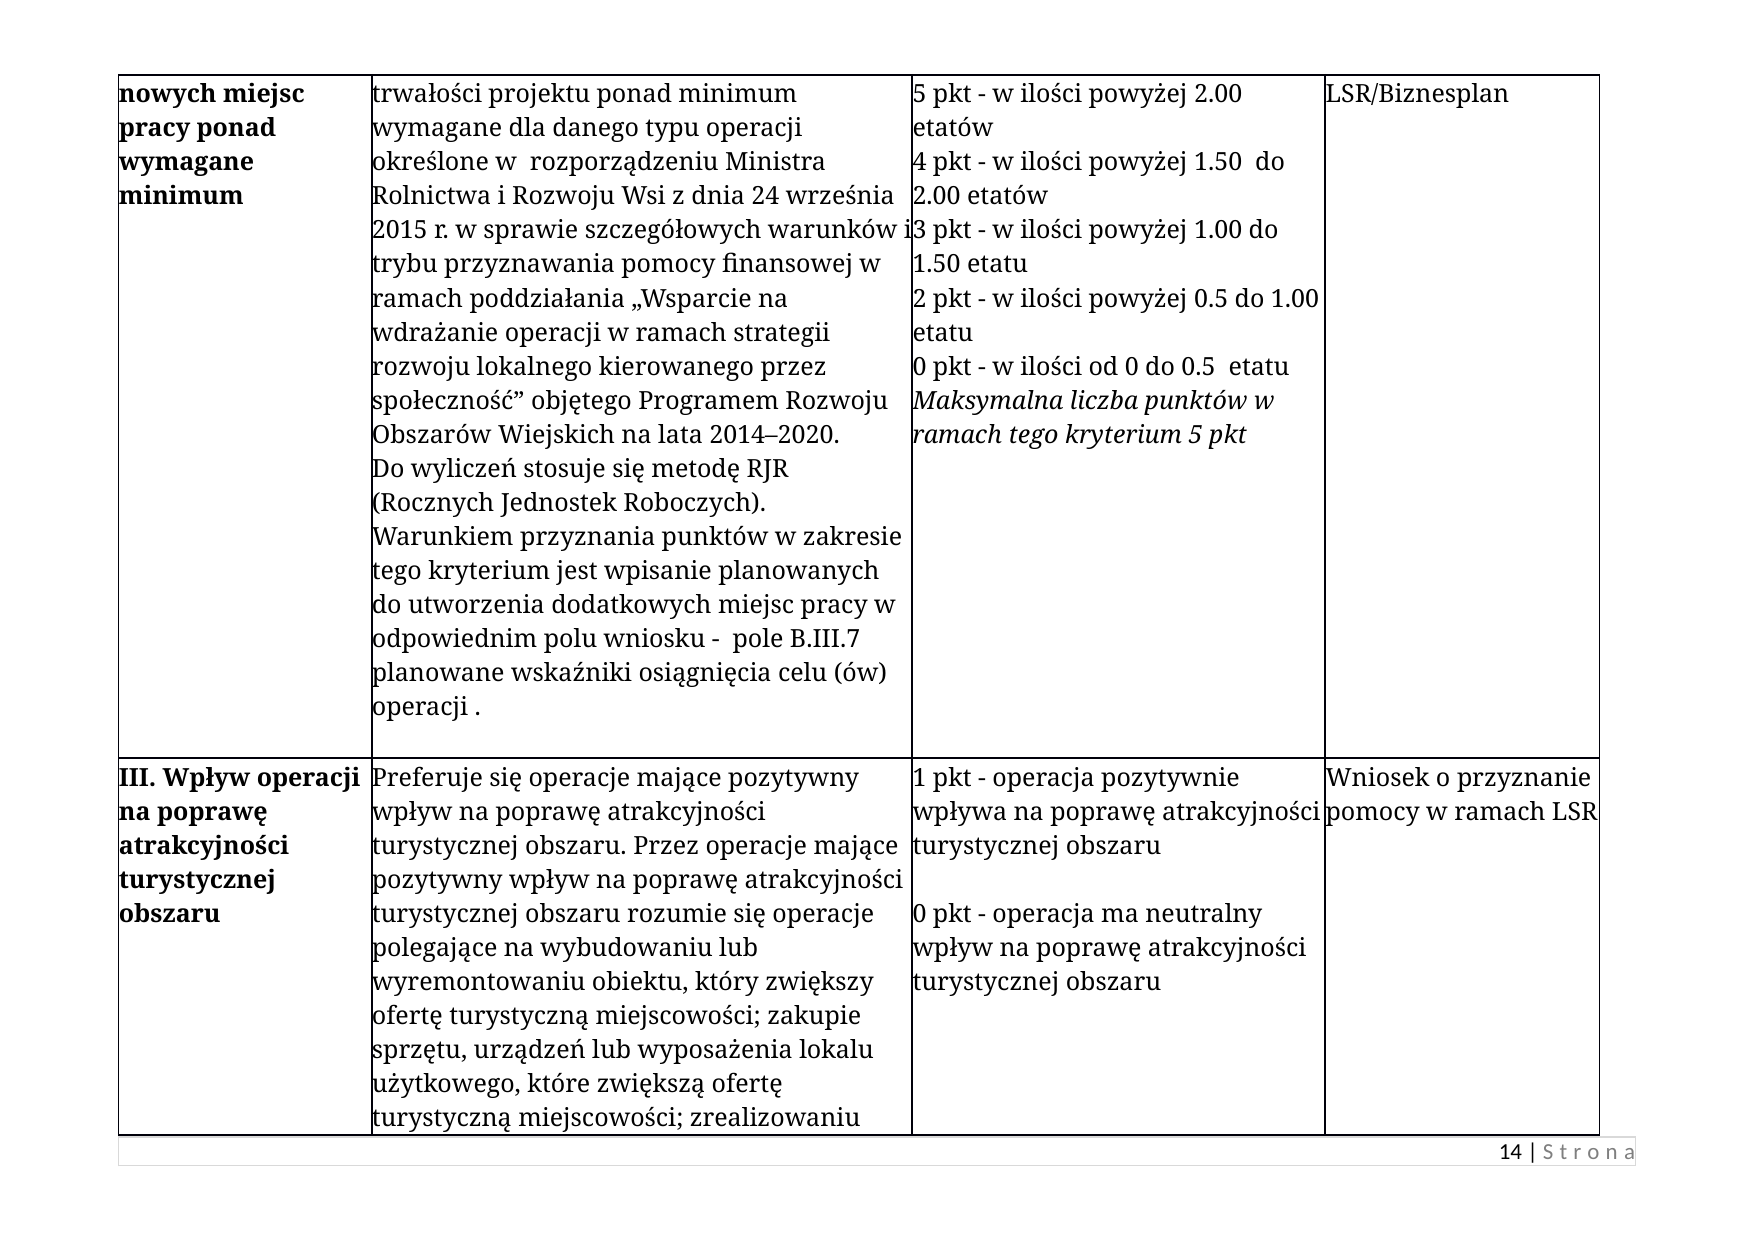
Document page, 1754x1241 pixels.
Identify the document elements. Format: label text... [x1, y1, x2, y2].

table_cell 5 pkt - w ilości powyżej 2.00 etatów 4 pkt - w ilości powyżej 1.50 do 2.00 etatów 3 pkt - w ilości powyżej 1.00 do 1.50 etatu 2 pkt - w ilości powyżej 0.5 do 1.00 etatu 0 pkt - w ilości od 0 do 0.5 etatu Maksymalna liczba punktów w ramach tego kryterium 5 pkt [913, 76, 1324, 757]
table_cell 1 pkt - operacja pozytywnie wpływa na poprawę atrakcyjności turystycznej obszaru 0 pkt - operacja ma neutralny wpływ na poprawę atrakcyjności turystycznej obszaru [913, 759, 1324, 1134]
table_cell nowych miejsc pracy ponad wymagane minimum [119, 76, 371, 757]
table_cell trwałości projektu ponad minimum wymagane dla danego typu operacji określone w rozporządzeniu Ministra Rolnictwa i Rozwoju Wsi z dnia 24 września 2015 r. w sprawie szczegółowych warunków i trybu przyznawania pomocy finansowej w ramach poddziałania „Wsparcie na wdrażanie operacji w ramach strategii rozwoju lokalnego kierowanego przez społeczność” objętego Programem Rozwoju Obszarów Wiejskich na lata 2014–2020. Do wyliczeń stosuje się metodę RJR (Rocznych Jednostek Roboczych). Warunkiem przyznania punktów w zakresie tego kryterium jest wpisanie planowanych do utworzenia dodatkowych miejsc pracy w odpowiednim polu wniosku - pole B.III.7 planowane wskaźniki osiągnięcia celu (ów) operacji . [373, 76, 911, 757]
table_cell Wniosek o przyznanie pomocy w ramach LSR [1326, 759, 1599, 1134]
table_cell LSR/Biznesplan [1326, 76, 1599, 757]
table_cell Preferuje się operacje mające pozytywny wpływ na poprawę atrakcyjności turystycznej obszaru. Przez operacje mające pozytywny wpływ na poprawę atrakcyjności turystycznej obszaru rozumie się operacje polegające na wybudowaniu lub wyremontowaniu obiektu, który zwiększy ofertę turystyczną miejscowości; zakupie sprzętu, urządzeń lub wyposażenia lokalu użytkowego, które zwiększą ofertę turystyczną miejscowości; zrealizowaniu [373, 759, 911, 1134]
table_cell III. Wpływ operacji na poprawę atrakcyjności turystycznej obszaru [119, 759, 371, 1134]
